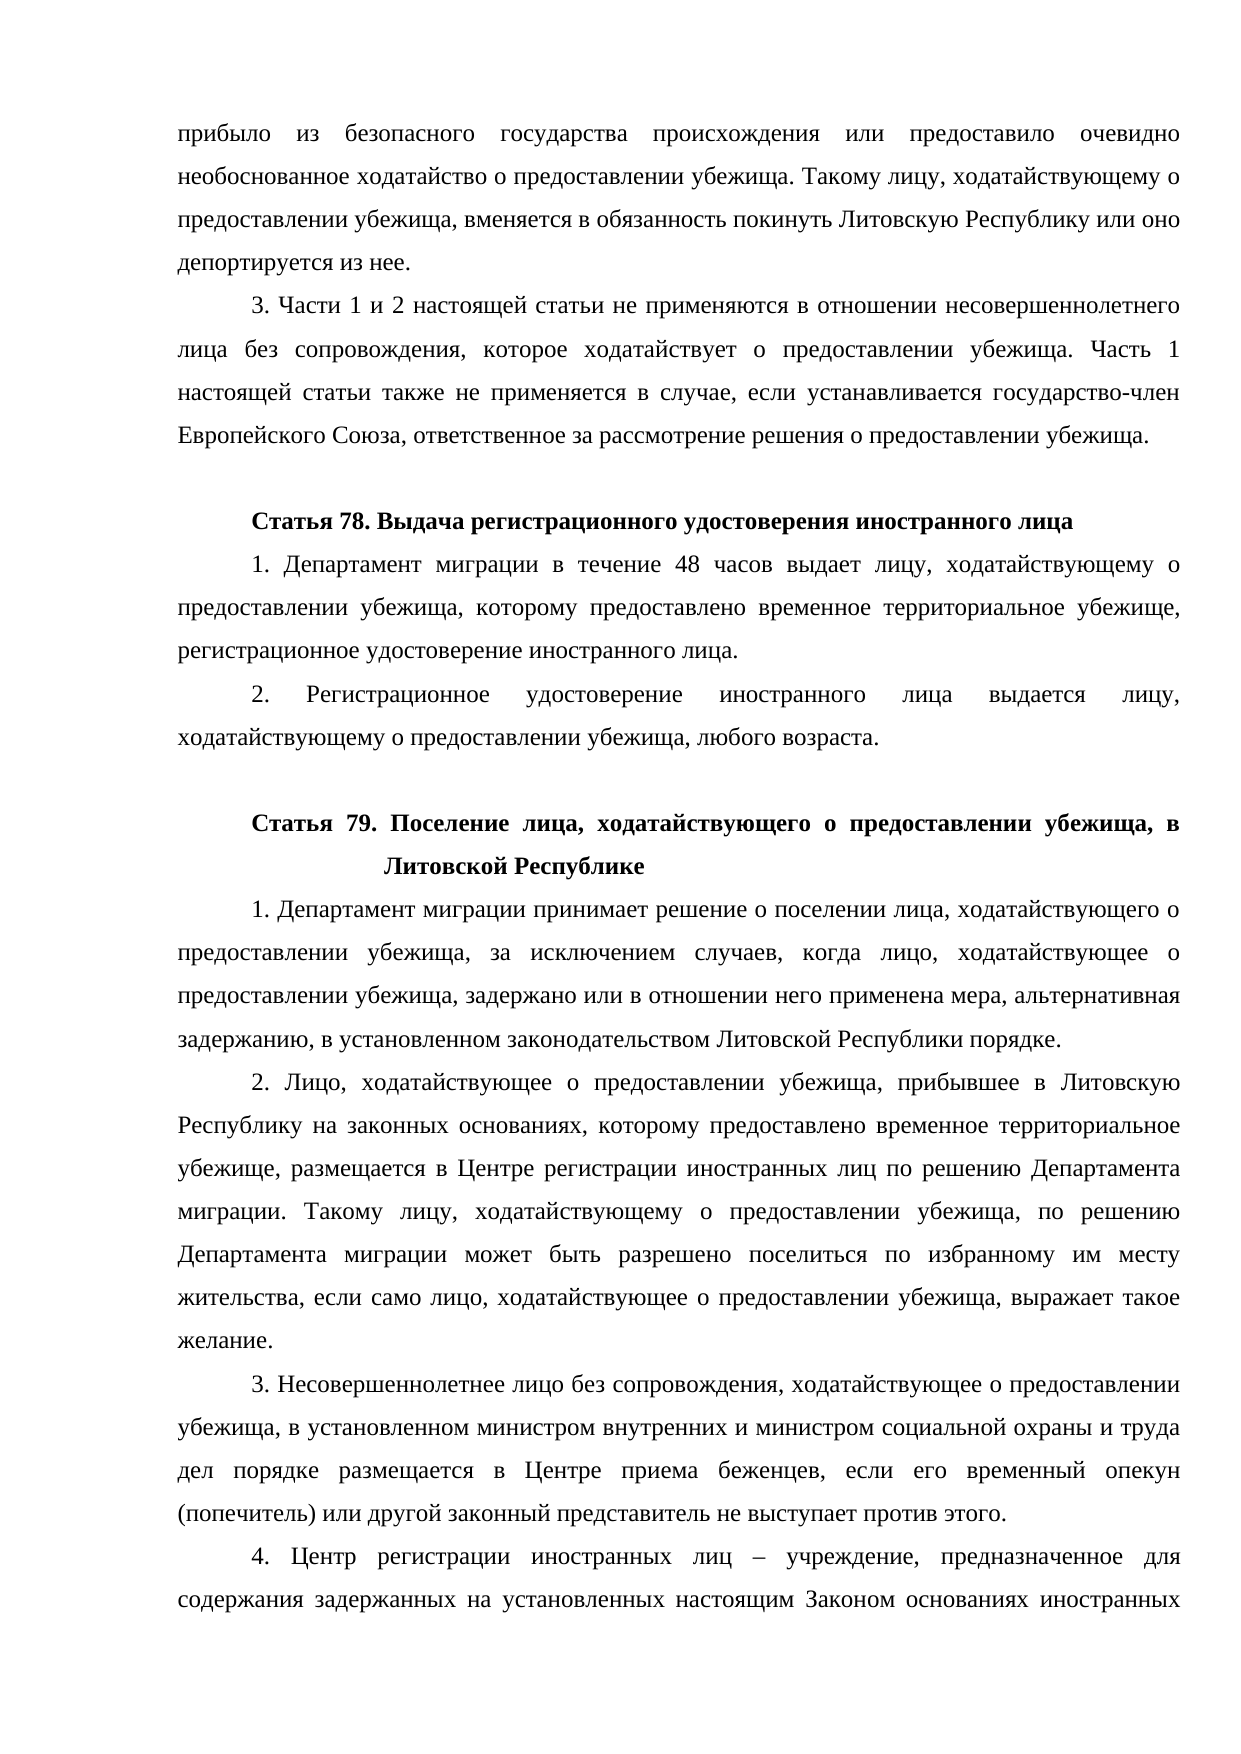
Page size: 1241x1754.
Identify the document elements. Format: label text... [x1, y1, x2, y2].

text 2. Лицо, ходатайствующее о предоставлении убежища, прибывшее в Литовскую Республику на законных основаниях, которому предоставлено временное территориальное убежище, размещается в Центре регистрации иностранных лиц по решению Департамента миграции. Такому лицу, ходатайствующему о предоставлении убежища, по решению Департамента миграции может быть разрешено поселиться по избранному им месту жительства, если само лицо, ходатайствующее о предоставлении убежища, выражает такое желание. [177, 1067, 1181, 1354]
text 3. Части 1 и 2 настоящей статьи не применяются в отношении несовершеннолетнего лица без сопровождения, которое ходатайствует о предоставлении убежища. Часть 1 настоящей статьи также не применяется в случае, если устанавливается государство-член Европейского Союза, ответственное за рассмотрение решения о предоставлении убежища. [177, 291, 1181, 449]
text 1. Департамент миграции принимает решение о поселении лица, ходатайствующего о предоставлении убежища, за исключением случаев, когда лицо, ходатайствующее о предоставлении убежища, задержано или в отношении него применена мера, альтернативная задержанию, в установленном законодательством Литовской Республики порядке. [177, 894, 1181, 1052]
text Статья 78. Выдача регистрационного удостоверения иностранного лица [177, 506, 1181, 535]
text 4. Центр регистрации иностранных лиц – учреждение, предназначенное для содержания задержанных на установленных настоящим Законом основаниях иностранных [177, 1541, 1181, 1613]
text 3. Несовершеннолетнее лицо без сопровождения, ходатайствующее о предоставлении убежища, в установленном министром внутренних и министром социальной охраны и труда дел порядке размещается в Центре приема беженцев, если его временный опекун (попечитель) или другой законный представитель не выступает против этого. [177, 1369, 1181, 1527]
text 1. Департамент миграции в течение 48 часов выдает лицу, ходатайствующему о предоставлении убежища, которому предоставлено временное территориальное убежище, регистрационное удостоверение иностранного лица. [177, 549, 1181, 664]
text прибыло из безопасного государства происхождения или предоставило очевидно необоснованное ходатайство о предоставлении убежища. Такому лицу, ходатайствующему о предоставлении убежища, вменяется в обязанность покинуть Литовскую Республику или оно депортируется из нее. [177, 118, 1181, 276]
text 2. Регистрационное удостоверение иностранного лица выдается лицу, ходатайствующему о предоставлении убежища, любого возраста. [177, 679, 1181, 751]
text Статья 79. Поселение лица, ходатайствующего о предоставлении убежища, в Литовской Республике [251, 808, 1181, 880]
